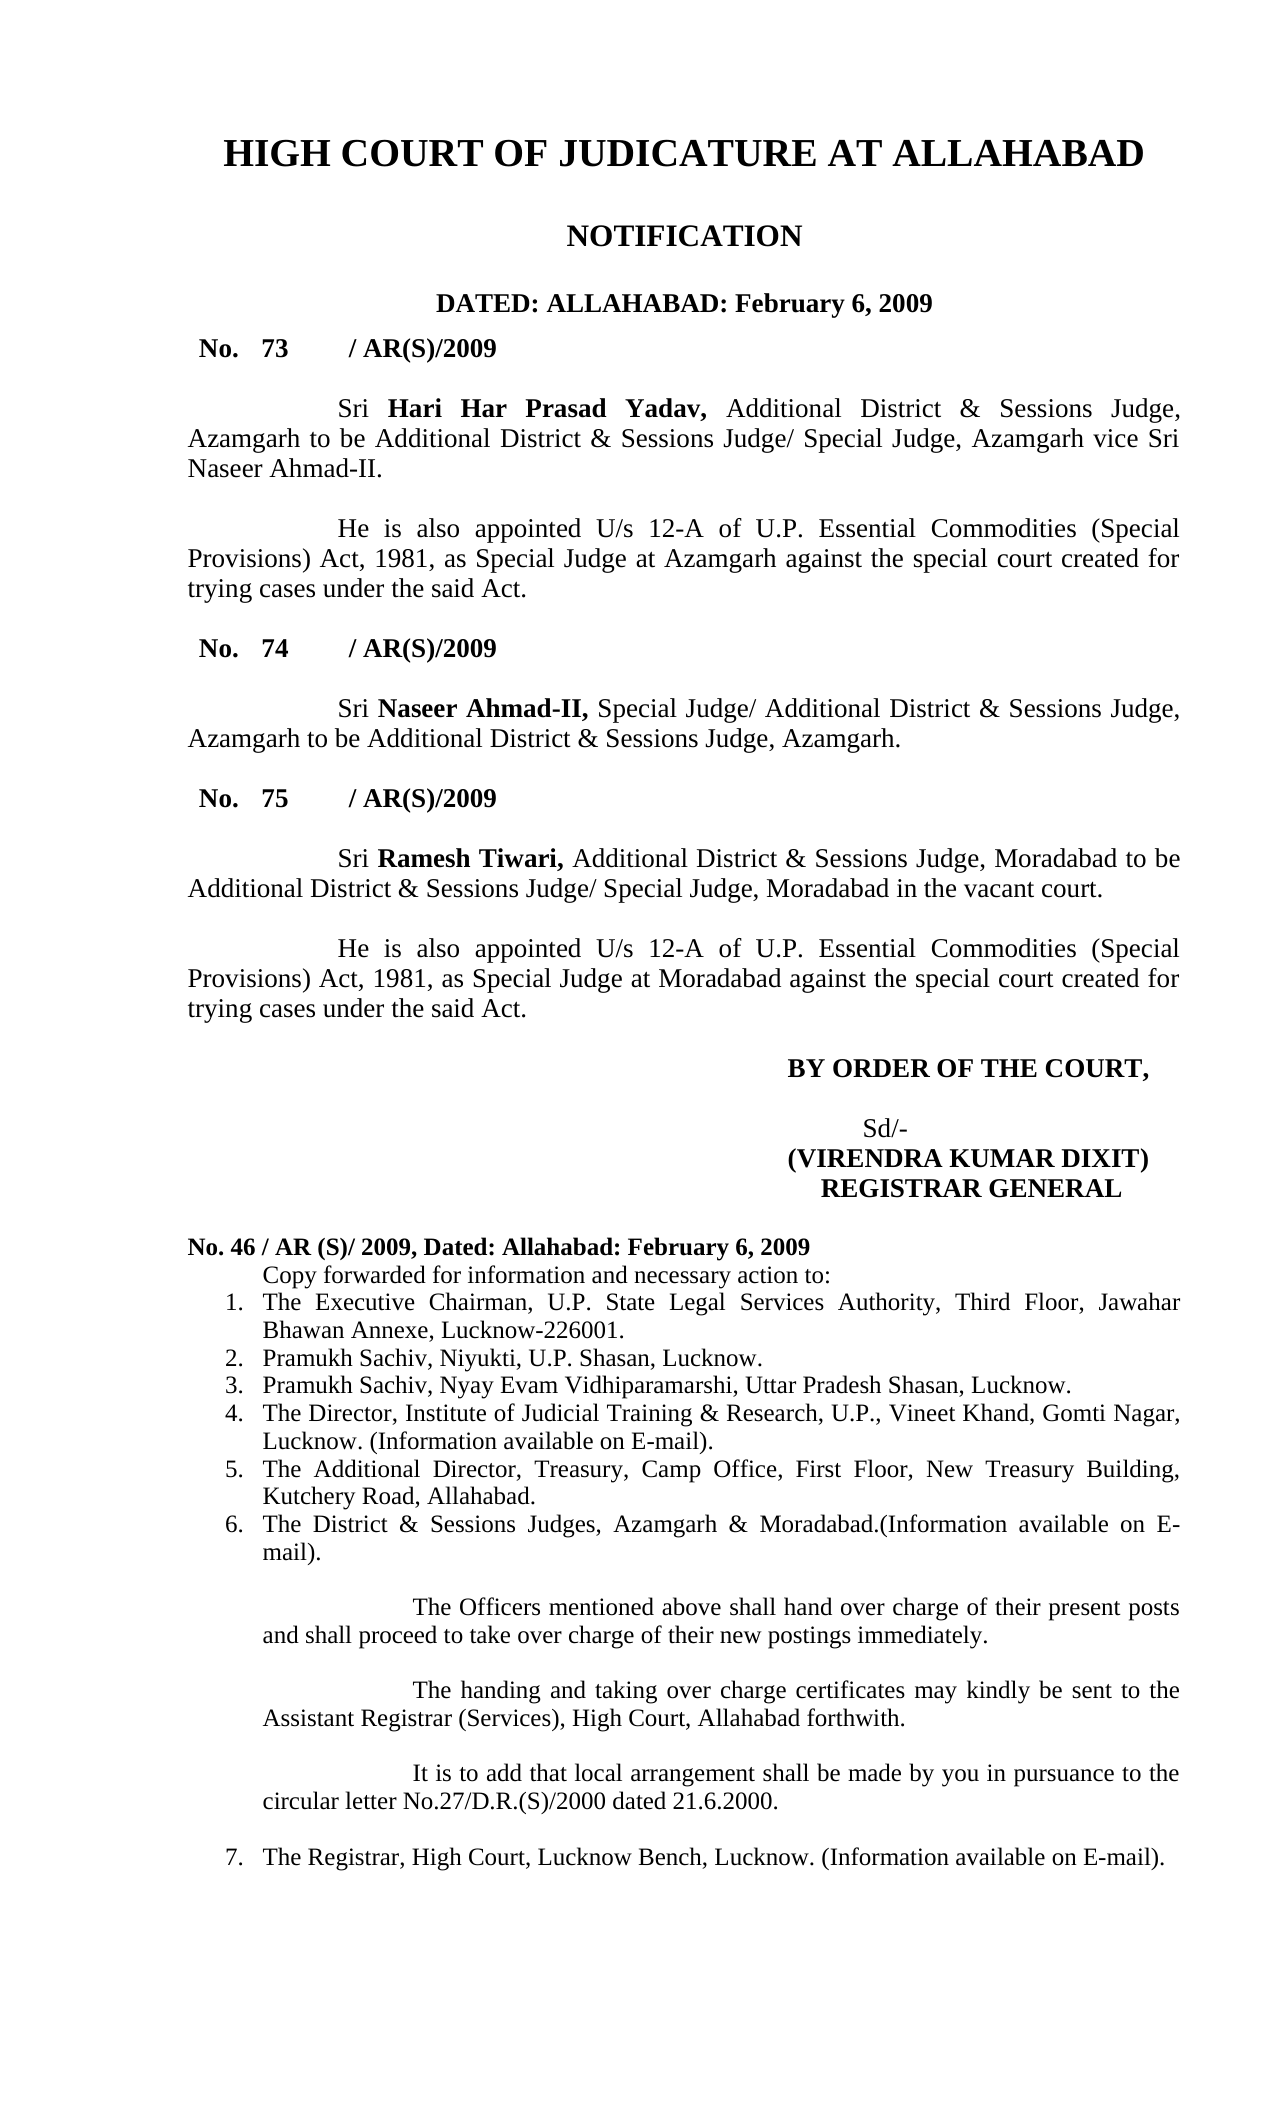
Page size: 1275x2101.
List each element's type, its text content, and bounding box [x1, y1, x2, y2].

table_header 74 [250, 633, 337, 663]
table_header / AR(S)/2009 [338, 333, 737, 363]
table_header 75 [250, 783, 337, 813]
text Sd/- [712, 1113, 1181, 1143]
list Pramukh Sachiv, Niyukti, U.P. Shasan, Lucknow. [225, 1344, 1181, 1372]
list The Director, Institute of Judicial Training & Research, U.P., Vineet Khand, Gomti Nagar, Lucknow. (Information available on E-mail). [225, 1399, 1181, 1455]
text BY ORDER OF THE COURT, [562, 1053, 1181, 1083]
text REGISTRAR GENERAL [637, 1173, 1181, 1203]
text HIGH COURT OF JUDICATURE AT ALLAHABAD [187, 131, 1181, 175]
table_header No. [188, 333, 250, 363]
text The Officers mentioned above shall hand over charge of their present posts and shall proceed to take over charge of their new postings immediately. [225, 1593, 1181, 1649]
text He is also appointed U/s 12-A of U.P. Essential Commodities (Special Provisions) Act, 1981, as Special Judge at Moradabad against the special court created for trying cases under the said Act. [187, 933, 1181, 1023]
text No. 46 / AR (S)/ 2009, Dated: Allahabad: February 6, 2009 [187, 1233, 1181, 1261]
text Sri Ramesh Tiwari, Additional District & Sessions Judge, Moradabad to be Additional District & Sessions Judge/ Special Judge, Moradabad in the vacant court. [187, 843, 1181, 903]
table_header No. [188, 783, 250, 813]
text He is also appointed U/s 12-A of U.P. Essential Commodities (Special Provisions) Act, 1981, as Special Judge at Azamgarh against the special court created for trying cases under the said Act. [187, 513, 1181, 603]
text Copy forwarded for information and necessary action to: [187, 1261, 1181, 1288]
text Sri Naseer Ahmad-II, Special Judge/ Additional District & Sessions Judge, Azamgarh to be Additional District & Sessions Judge, Azamgarh. [187, 693, 1181, 753]
subtitle DATED: ALLAHABAD: February 6, 2009 [187, 288, 1181, 318]
text Sri Hari Har Prasad Yadav, Additional District & Sessions Judge, Azamgarh to be Additional District & Sessions Judge/ Special Judge, Azamgarh vice Sri Naseer Ahmad-II. [187, 393, 1181, 483]
table_header / AR(S)/2009 [338, 783, 737, 813]
list Pramukh Sachiv, Nyay Evam Vidhiparamarshi, Uttar Pradesh Shasan, Lucknow. [225, 1372, 1181, 1399]
list The Registrar, High Court, Lucknow Bench, Lucknow. (Information available on E-mail). [225, 1843, 1181, 1870]
subtitle NOTIFICATION [187, 219, 1181, 253]
list The Additional Director, Treasury, Camp Office, First Floor, New Treasury Building, Kutchery Road, Allahabad. [225, 1455, 1181, 1510]
text The handing and taking over charge certificates may kindly be sent to the Assistant Registrar (Services), High Court, Allahabad forthwith. [225, 1676, 1181, 1732]
text It is to add that local arrangement shall be made by you in pursuance to the circular letter No.27/D.R.(S)/2000 dated 21.6.2000. [225, 1759, 1181, 1815]
list The District & Sessions Judges, Azamgarh & Moradabad.(Information available on E-mail). [225, 1510, 1181, 1566]
table_header No. [188, 633, 250, 663]
text (VIRENDRA KUMAR DIXIT) [187, 1143, 1183, 1173]
table_header 73 [250, 333, 337, 363]
list The Executive Chairman, U.P. State Legal Services Authority, Third Floor, Jawahar Bhawan Annexe, Lucknow-226001. [225, 1288, 1181, 1344]
table_header / AR(S)/2009 [338, 633, 737, 663]
